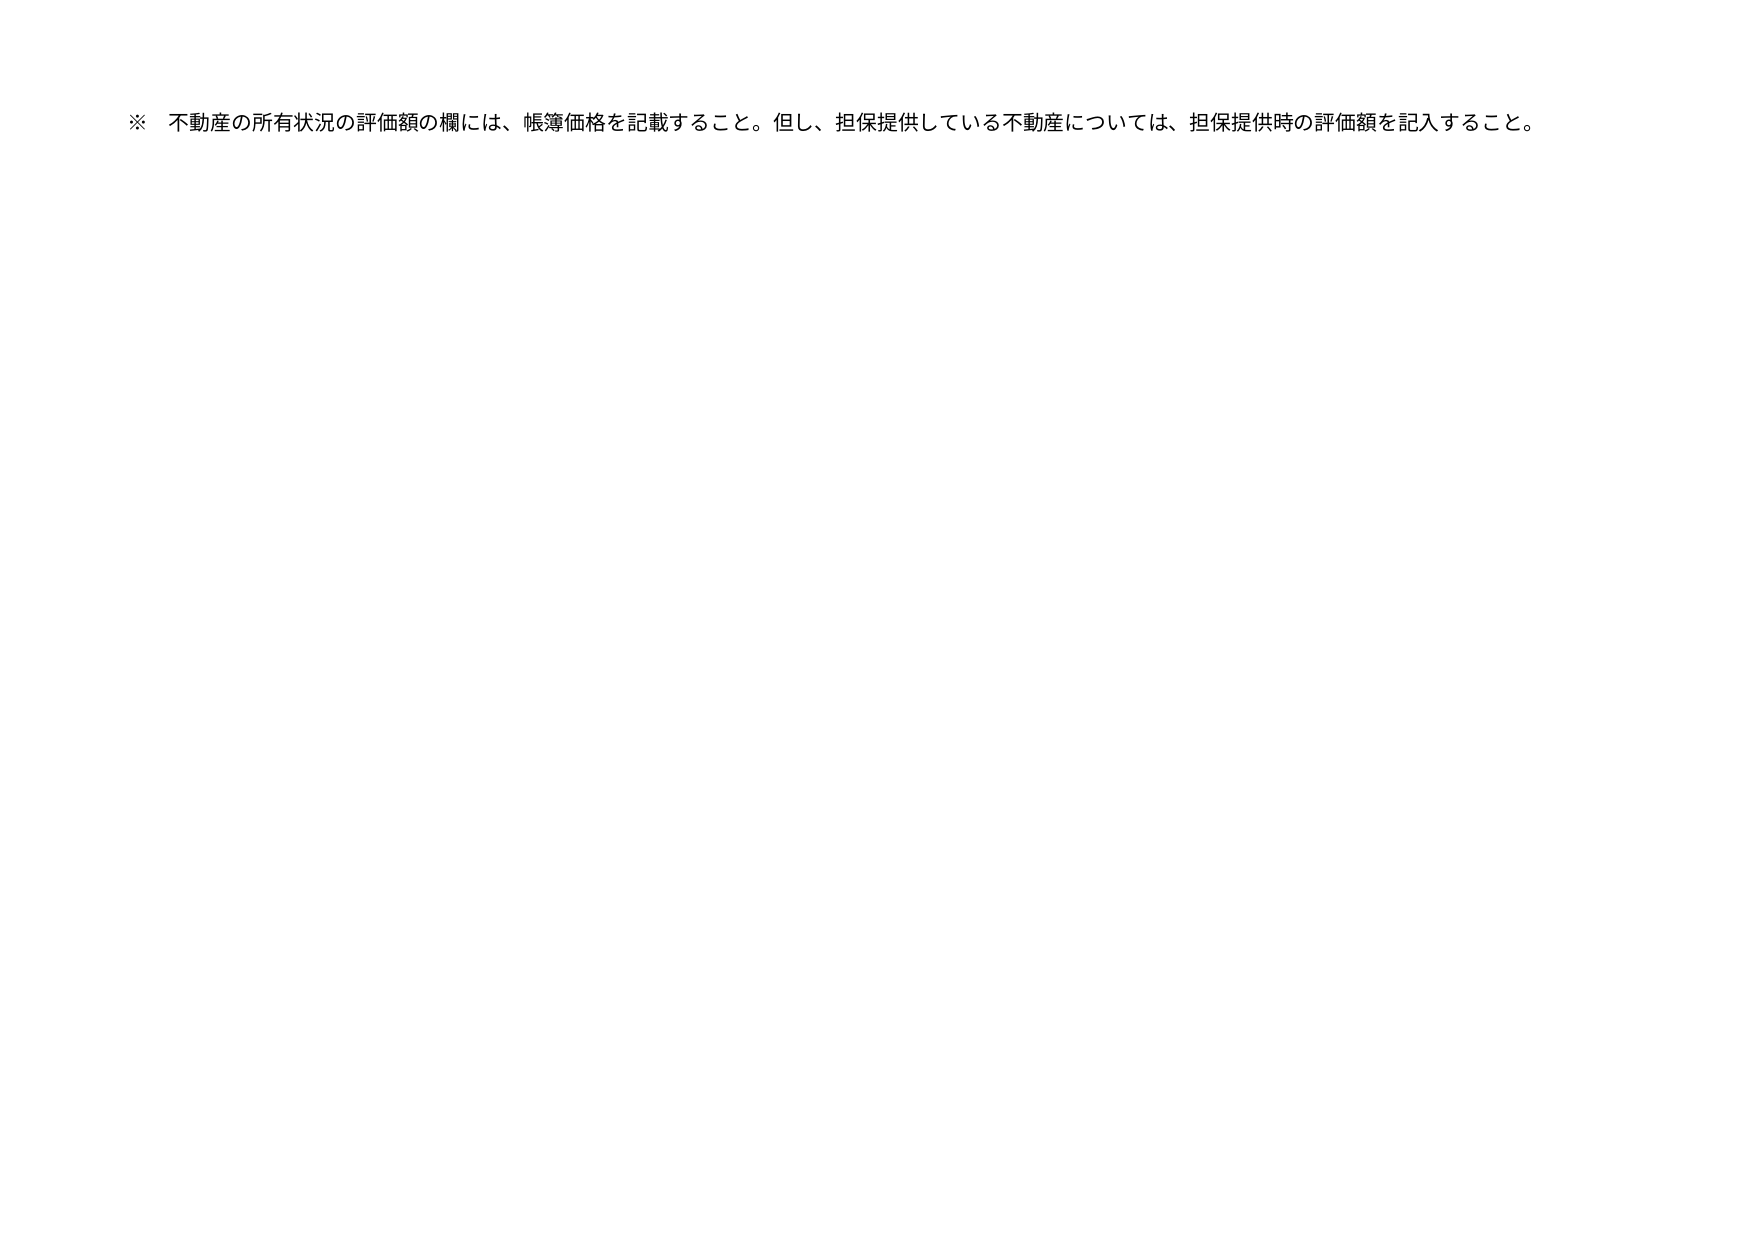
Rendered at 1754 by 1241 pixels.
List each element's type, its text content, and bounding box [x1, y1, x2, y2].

text ※ 不動産の所有状況の評価額の欄には、帳簿価格を記載すること。但し、担保提供している不動産については、担保提供時の評価額を記入すること。 [106, 106, 1677, 136]
